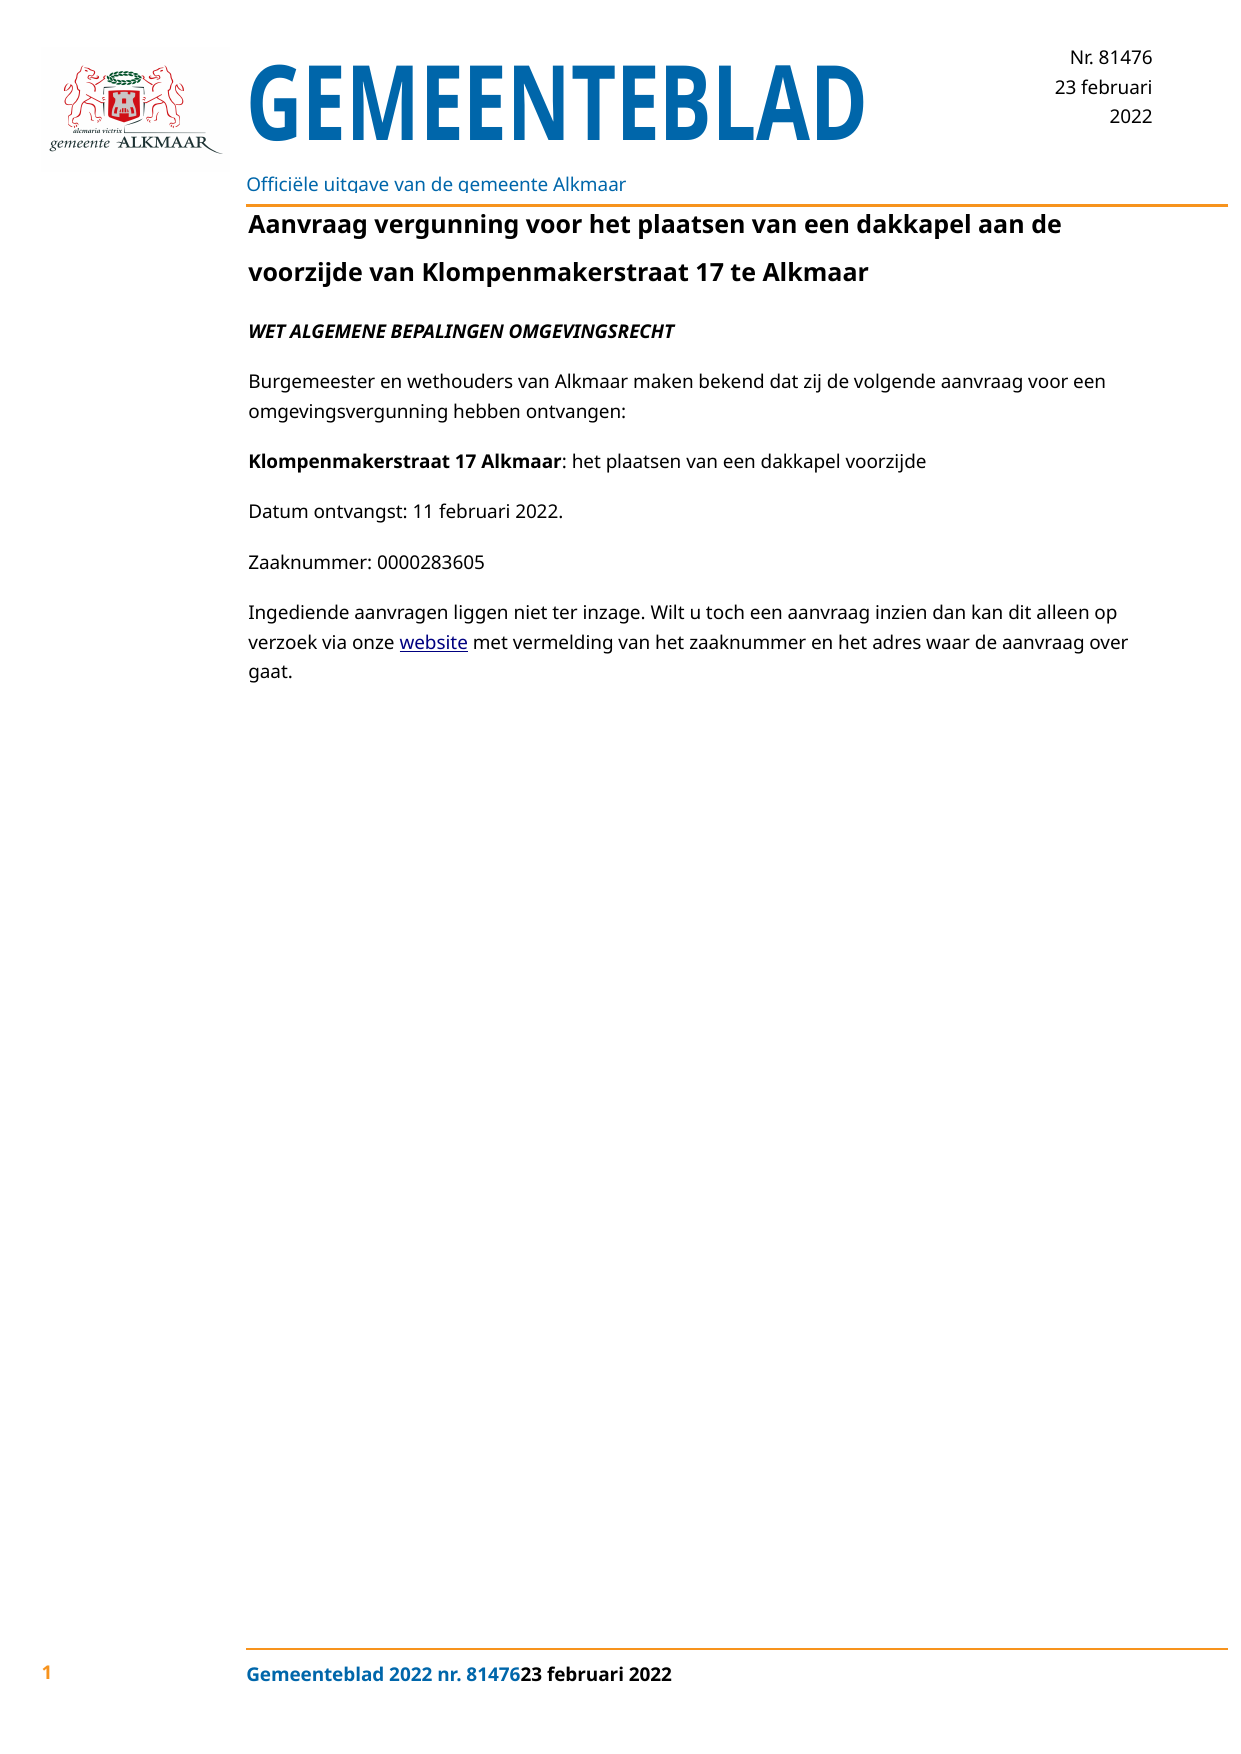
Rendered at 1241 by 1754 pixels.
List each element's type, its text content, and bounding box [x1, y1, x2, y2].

picture [41, 47, 231, 172]
text Klompenmakerstraat 17 Alkmaar: het plaatsen van een dakkapel voorzijde [248, 448, 1152, 474]
text Datum ontvangst: 11 februari 2022. [248, 499, 1152, 524]
text Burgemeester en wethouders van Alkmaar maken bekend dat zij de volgende aanvraag voor een omgevingsvergunning hebben ontvangen: [248, 368, 1152, 424]
text Zaaknummer: 0000283605 [248, 549, 1152, 575]
text Ingediende aanvragen liggen niet ter inzage. Wilt u toch een aanvraag inzien dan kan dit alleen op verzoek via onze website met vermelding van het zaaknummer en het adres waar de aanvraag over gaat. [248, 599, 1152, 684]
text Aanvraag vergunning voor het plaatsen van een dakkapel aan de voorzijde van Klompenmakerstraat 17 te Alkmaar [248, 207, 1152, 288]
text WET ALGEMENE BEPALINGEN OMGEVINGSRECHT [248, 318, 1152, 344]
